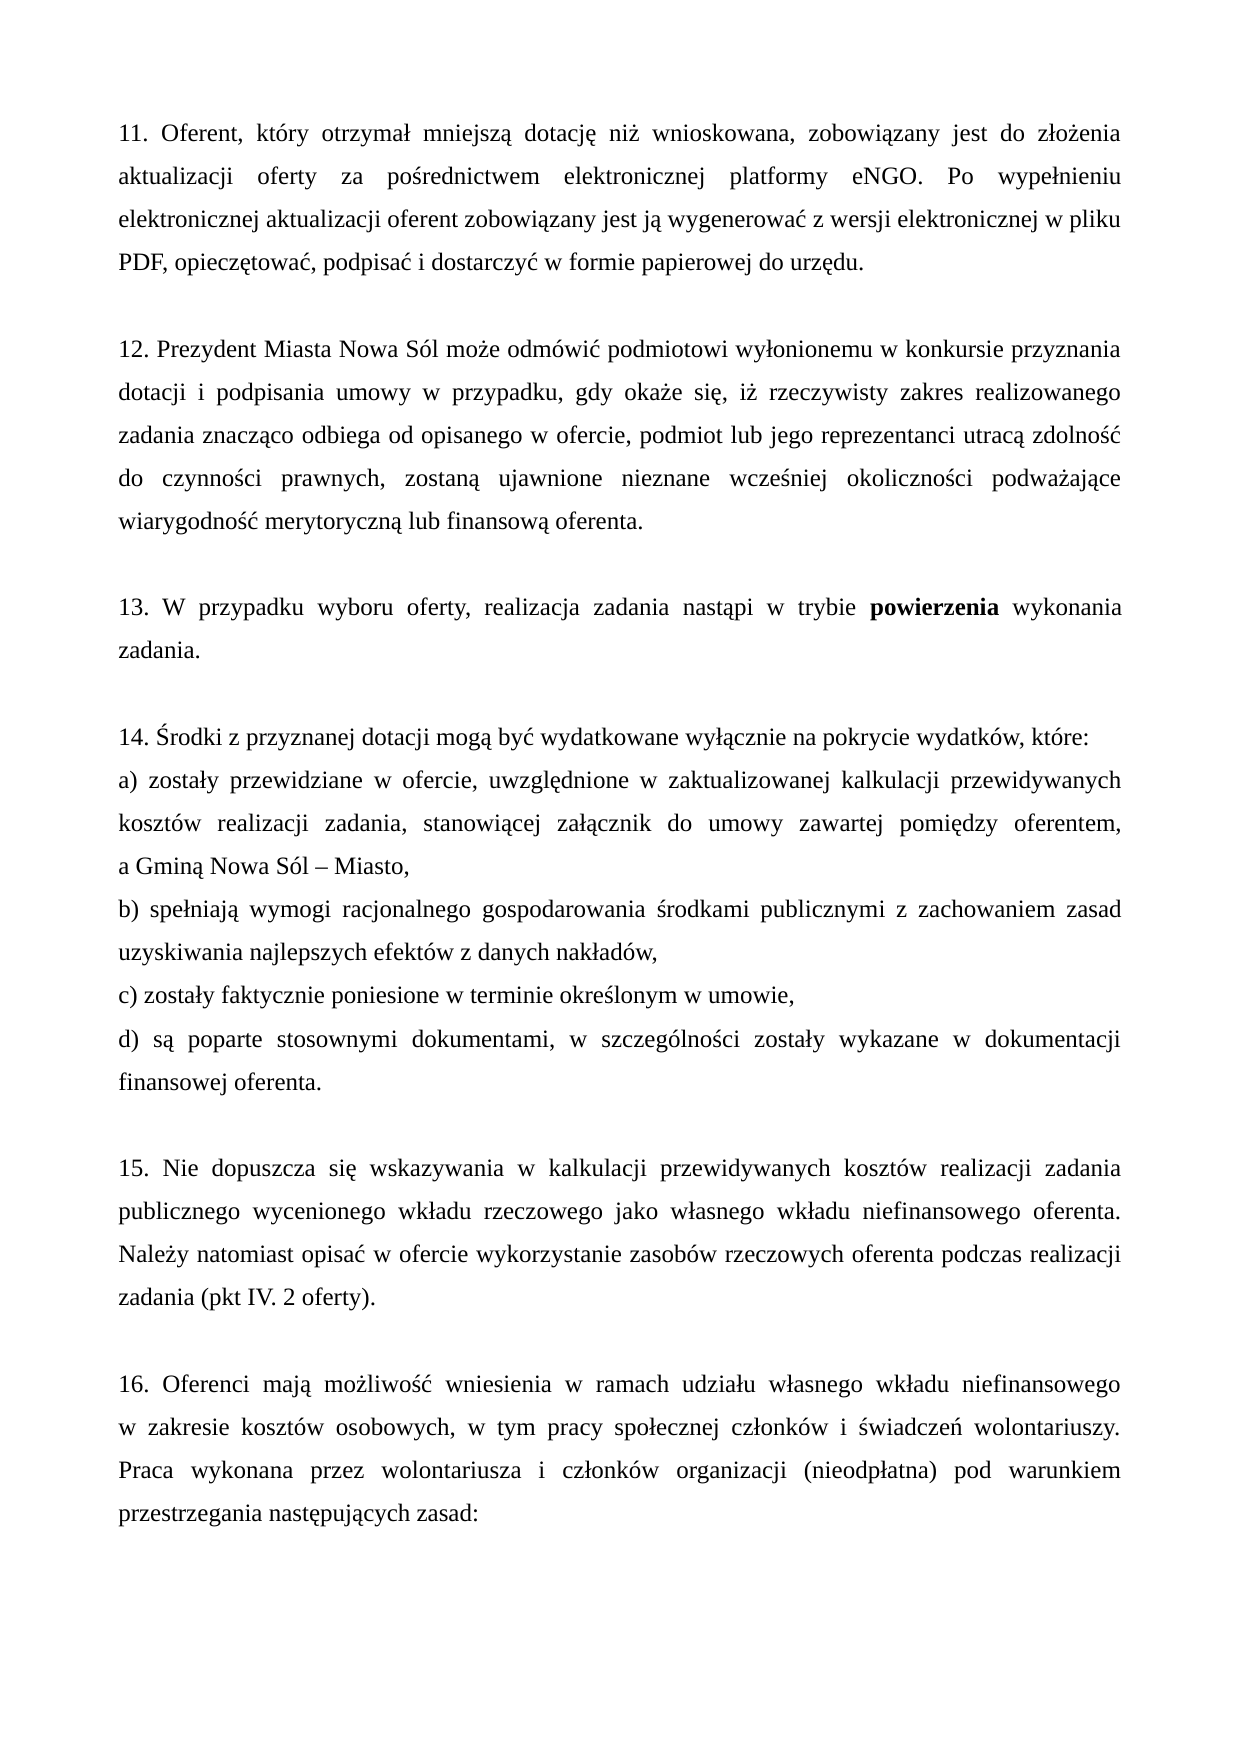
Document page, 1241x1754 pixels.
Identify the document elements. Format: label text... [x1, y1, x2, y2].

text 11. Oferent, który otrzymał mniejszą dotację niż wnioskowana, zobowiązany jest do złożenia aktualizacji oferty za pośrednictwem elektronicznej platformy eNGO. Po wypełnieniu elektronicznej aktualizacji oferent zobowiązany jest ją wygenerować z wersji elektronicznej w pliku PDF, opieczętować, podpisać i dostarczyć w formie papierowej do urzędu. [118, 118, 1122, 276]
text d) są poparte stosownymi dokumentami, w szczególności zostały wykazane w dokumentacji finansowej oferenta. [118, 1024, 1122, 1096]
text a) zostały przewidziane w ofercie, uwzględnione w zaktualizowanej kalkulacji przewidywanych kosztów realizacji zadania, stanowiącej załącznik do umowy zawartej pomiędzy oferentem, a Gminą Nowa Sól – Miasto, [118, 765, 1122, 880]
text 14. Środki z przyznanej dotacji mogą być wydatkowane wyłącznie na pokrycie wydatków, które: [118, 722, 1122, 751]
text 12. Prezydent Miasta Nowa Sól może odmówić podmiotowi wyłonionemu w konkursie przyznania dotacji i podpisania umowy w przypadku, gdy okaże się, iż rzeczywisty zakres realizowanego zadania znacząco odbiega od opisanego w ofercie, podmiot lub jego reprezentanci utracą zdolność do czynności prawnych, zostaną ujawnione nieznane wcześniej okoliczności podważające wiarygodność merytoryczną lub finansową oferenta. [118, 334, 1122, 535]
text 16. Oferenci mają możliwość wniesienia w ramach udziału własnego wkładu niefinansowego w zakresie kosztów osobowych, w tym pracy społecznej członków i świadczeń wolontariuszy. Praca wykonana przez wolontariusza i członków organizacji (nieodpłatna) pod warunkiem przestrzegania następujących zasad: [118, 1369, 1122, 1527]
text 15. Nie dopuszcza się wskazywania w kalkulacji przewidywanych kosztów realizacji zadania publicznego wycenionego wkładu rzeczowego jako własnego wkładu niefinansowego oferenta. Należy natomiast opisać w ofercie wykorzystanie zasobów rzeczowych oferenta podczas realizacji zadania (pkt IV. 2 oferty). [118, 1153, 1122, 1311]
text b) spełniają wymogi racjonalnego gospodarowania środkami publicznymi z zachowaniem zasad uzyskiwania najlepszych efektów z danych nakładów, [118, 894, 1122, 966]
text c) zostały faktycznie poniesione w terminie określonym w umowie, [118, 981, 1122, 1009]
text 13. W przypadku wyboru oferty, realizacja zadania nastąpi w trybie powierzenia wykonania zadania. [118, 592, 1122, 664]
